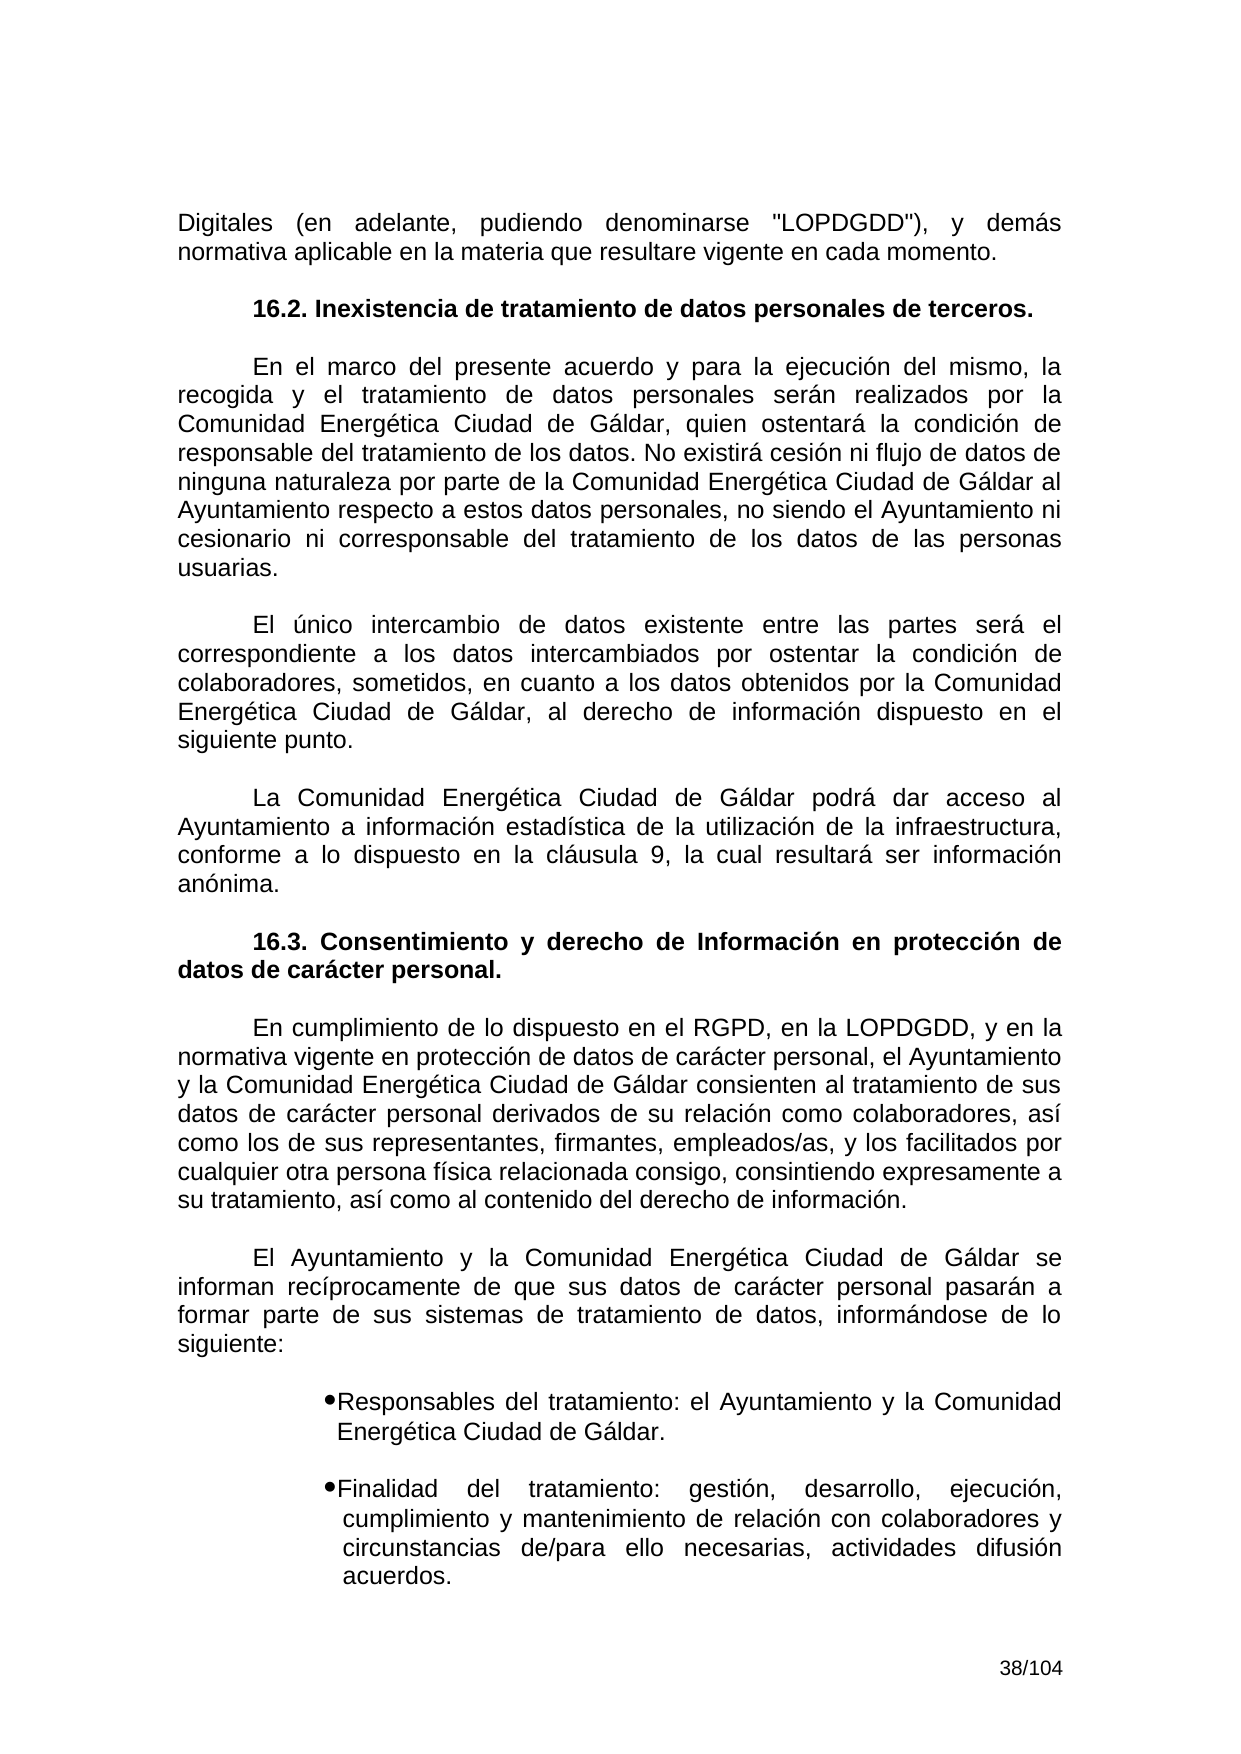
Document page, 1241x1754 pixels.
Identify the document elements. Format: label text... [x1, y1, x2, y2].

text 16.3. Consentimiento y derecho de Información en protección de datos de carácter personal. [177, 927, 1063, 984]
list Finalidad del tratamiento: gestión, desarrollo, ejecución, cumplimiento y mantenimiento de relación con colaboradores y circunstancias de/para ello necesarias, actividades difusión acuerdos. [325, 1474, 1063, 1590]
text En cumplimiento de lo dispuesto en el RGPD, en la LOPDGDD, y en la normativa vigente en protección de datos de carácter personal, el Ayuntamiento y la Comunidad Energética Ciudad de Gáldar consienten al tratamiento de sus datos de carácter personal derivados de su relación como colaboradores, así como los de sus representantes, firmantes, empleados/as, y los facilitados por cualquier otra persona física relacionada consigo, consintiendo expresamente a su tratamiento, así como al contenido del derecho de información. [177, 1013, 1063, 1214]
text La Comunidad Energética Ciudad de Gáldar podrá dar acceso al Ayuntamiento a información estadística de la utilización de la infraestructura, conforme a lo dispuesto en la cláusula 9, la cual resultará ser información anónima. [177, 783, 1063, 898]
list Responsables del tratamiento: el Ayuntamiento y la Comunidad Energética Ciudad de Gáldar. [325, 1387, 1063, 1445]
text El Ayuntamiento y la Comunidad Energética Ciudad de Gáldar se informan recíprocamente de que sus datos de carácter personal pasarán a formar parte de sus sistemas de tratamiento de datos, informándose de lo siguiente: [177, 1243, 1063, 1358]
text 16.2. Inexistencia de tratamiento de datos personales de terceros. [177, 294, 1063, 323]
text En el marco del presente acuerdo y para la ejecución del mismo, la recogida y el tratamiento de datos personales serán realizados por la Comunidad Energética Ciudad de Gáldar, quien ostentará la condición de responsable del tratamiento de los datos. No existirá cesión ni flujo de datos de ninguna naturaleza por parte de la Comunidad Energética Ciudad de Gáldar al Ayuntamiento respecto a estos datos personales, no siendo el Ayuntamiento ni cesionario ni corresponsable del tratamiento de los datos de las personas usuarias. [177, 352, 1063, 582]
text El único intercambio de datos existente entre las partes será el correspondiente a los datos intercambiados por ostentar la condición de colaboradores, sometidos, en cuanto a los datos obtenidos por la Comunidad Energética Ciudad de Gáldar, al derecho de información dispuesto en el siguiente punto. [177, 610, 1063, 754]
text Digitales (en adelante, pudiendo denominarse "LOPDGDD"), y demás normativa aplicable en la materia que resultare vigente en cada momento. [177, 208, 1063, 265]
